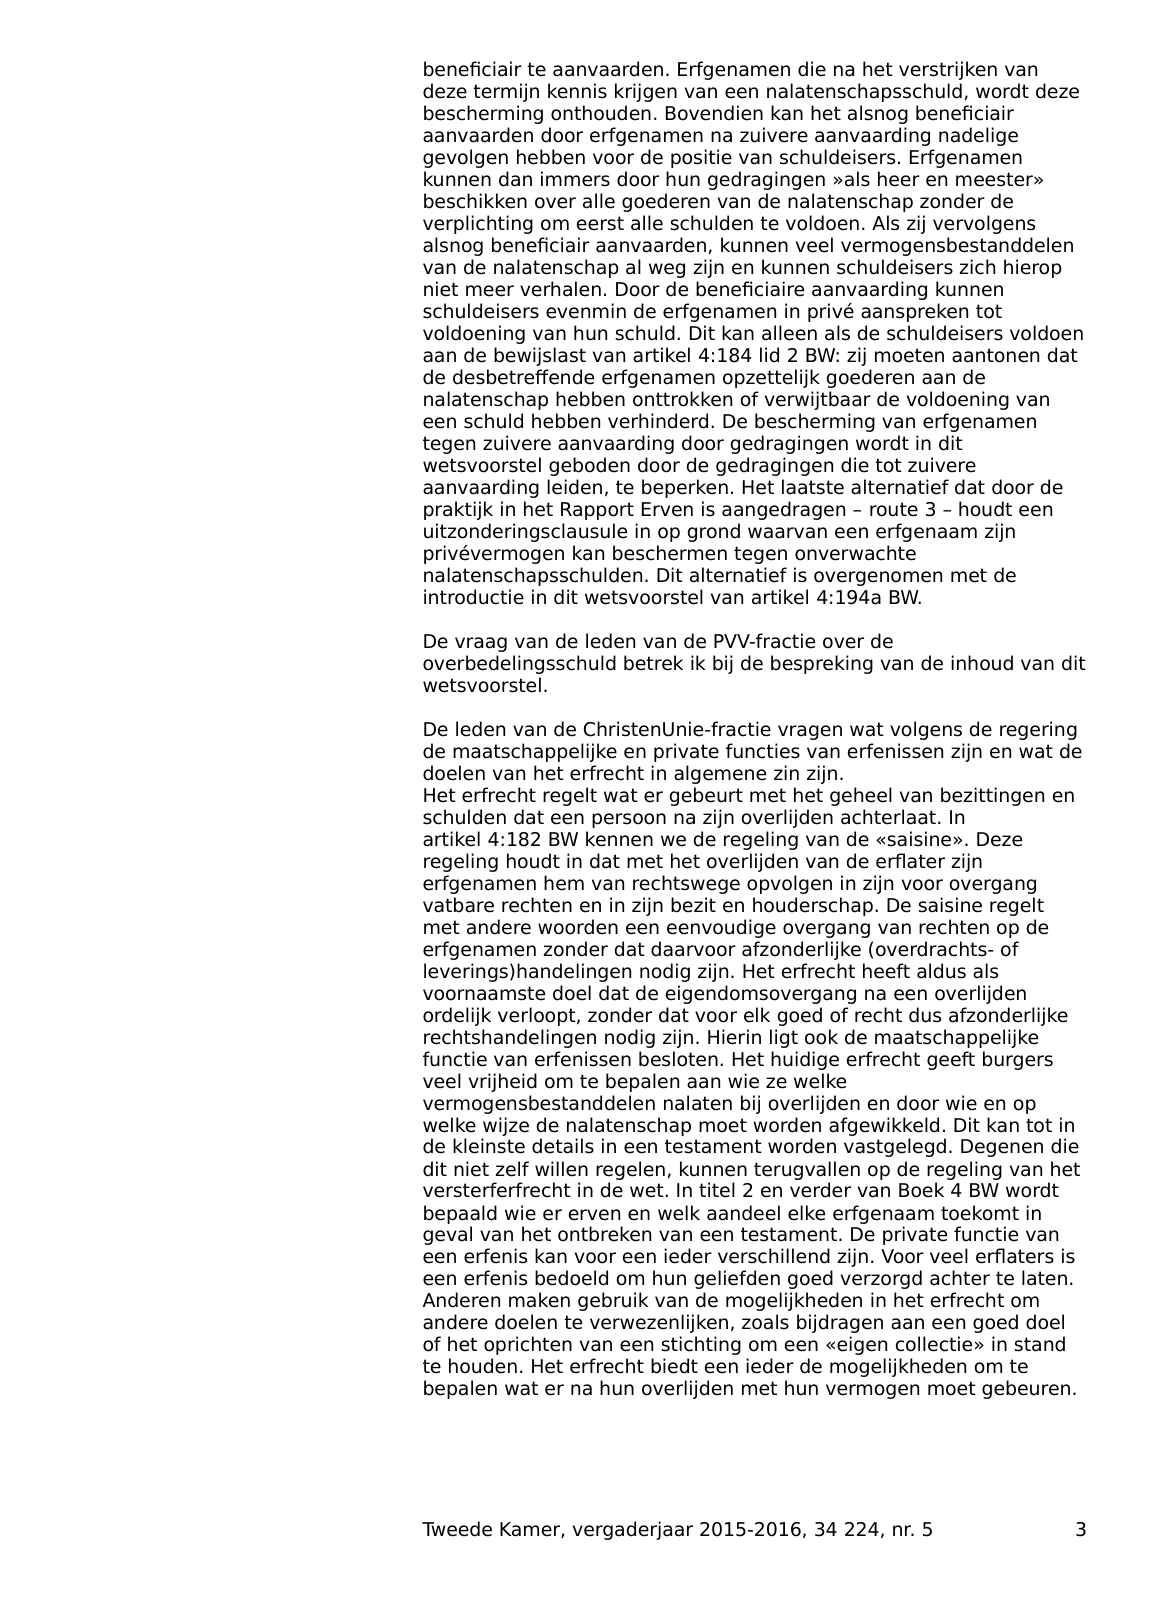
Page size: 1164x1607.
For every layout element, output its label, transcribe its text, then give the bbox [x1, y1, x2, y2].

text De leden van de ChristenUnie-fractie vragen wat volgens de regering de maatschappelijke en private functies van erfenissen zijn en wat de doelen van het erfrecht in algemene zin zijn. [422, 719, 1087, 785]
text De vraag van de leden van de PVV-fractie over de overbedelingsschuld betrek ik bij de bespreking van de inhoud van dit wetsvoorstel. [422, 631, 1087, 697]
text beneficiair te aanvaarden. Erfgenamen die na het verstrijken van deze termijn kennis krijgen van een nalatenschapsschuld, wordt deze bescherming onthouden. Bovendien kan het alsnog beneficiair aanvaarden door erfgenamen na zuivere aanvaarding nadelige gevolgen hebben voor de positie van schuldeisers. Erfgenamen kunnen dan immers door hun gedragingen »als heer en meester» beschikken over alle goederen van de nalatenschap zonder de verplichting om eerst alle schulden te voldoen. Als zij vervolgens alsnog beneficiair aanvaarden, kunnen veel vermogensbestanddelen van de nalatenschap al weg zijn en kunnen schuldeisers zich hierop niet meer verhalen. Door de beneficiaire aanvaarding kunnen schuldeisers evenmin de erfgenamen in privé aanspreken tot voldoening van hun schuld. Dit kan alleen als de schuldeisers voldoen aan de bewijslast van artikel 4:184 lid 2 BW: zij moeten aantonen dat de desbetreffende erfgenamen opzettelijk goederen aan de nalatenschap hebben onttrokken of verwijtbaar de voldoening van een schuld hebben verhinderd. De bescherming van erfgenamen tegen zuivere aanvaarding door gedragingen wordt in dit wetsvoorstel geboden door de gedragingen die tot zuivere aanvaarding leiden, te beperken. Het laatste alternatief dat door de praktijk in het Rapport Erven is aangedragen – route 3 – houdt een uitzonderingsclausule in op grond waarvan een erfgenaam zijn privévermogen kan beschermen tegen onverwachte nalatenschapsschulden. Dit alternatief is overgenomen met de introductie in dit wetsvoorstel van artikel 4:194a BW. [422, 59, 1087, 608]
text Het erfrecht regelt wat er gebeurt met het geheel van bezittingen en schulden dat een persoon na zijn overlijden achterlaat. In artikel 4:182 BW kennen we de regeling van de «saisine». Deze regeling houdt in dat met het overlijden van de erflater zijn erfgenamen hem van rechtswege opvolgen in zijn voor overgang vatbare rechten en in zijn bezit en houderschap. De saisine regelt met andere woorden een eenvoudige overgang van rechten op de erfgenamen zonder dat daarvoor afzonderlijke (overdrachts- of leverings)handelingen nodig zijn. Het erfrecht heeft aldus als voornaamste doel dat de eigendomsovergang na een overlijden ordelijk verloopt, zonder dat voor elk goed of recht dus afzonderlijke rechtshandelingen nodig zijn. Hierin ligt ook de maatschappelijke functie van erfenissen besloten. Het huidige erfrecht geeft burgers veel vrijheid om te bepalen aan wie ze welke vermogensbestanddelen nalaten bij overlijden en door wie en op welke wijze de nalatenschap moet worden afgewikkeld. Dit kan tot in de kleinste details in een testament worden vastgelegd. Degenen die dit niet zelf willen regelen, kunnen terugvallen op de regeling van het versterferfrecht in de wet. In titel 2 en verder van Boek 4 BW wordt bepaald wie er erven en welk aandeel elke erfgenaam toekomt in geval van het ontbreken van een testament. De private functie van een erfenis kan voor een ieder verschillend zijn. Voor veel erflaters is een erfenis bedoeld om hun geliefden goed verzorgd achter te laten. Anderen maken gebruik van de mogelijkheden in het erfrecht om andere doelen te verwezenlijken, zoals bijdragen aan een goed doel of het oprichten van een stichting om een «eigen collectie» in stand te houden. Het erfrecht biedt een ieder de mogelijkheden om te bepalen wat er na hun overlijden met hun vermogen moet gebeuren. [422, 785, 1087, 1400]
